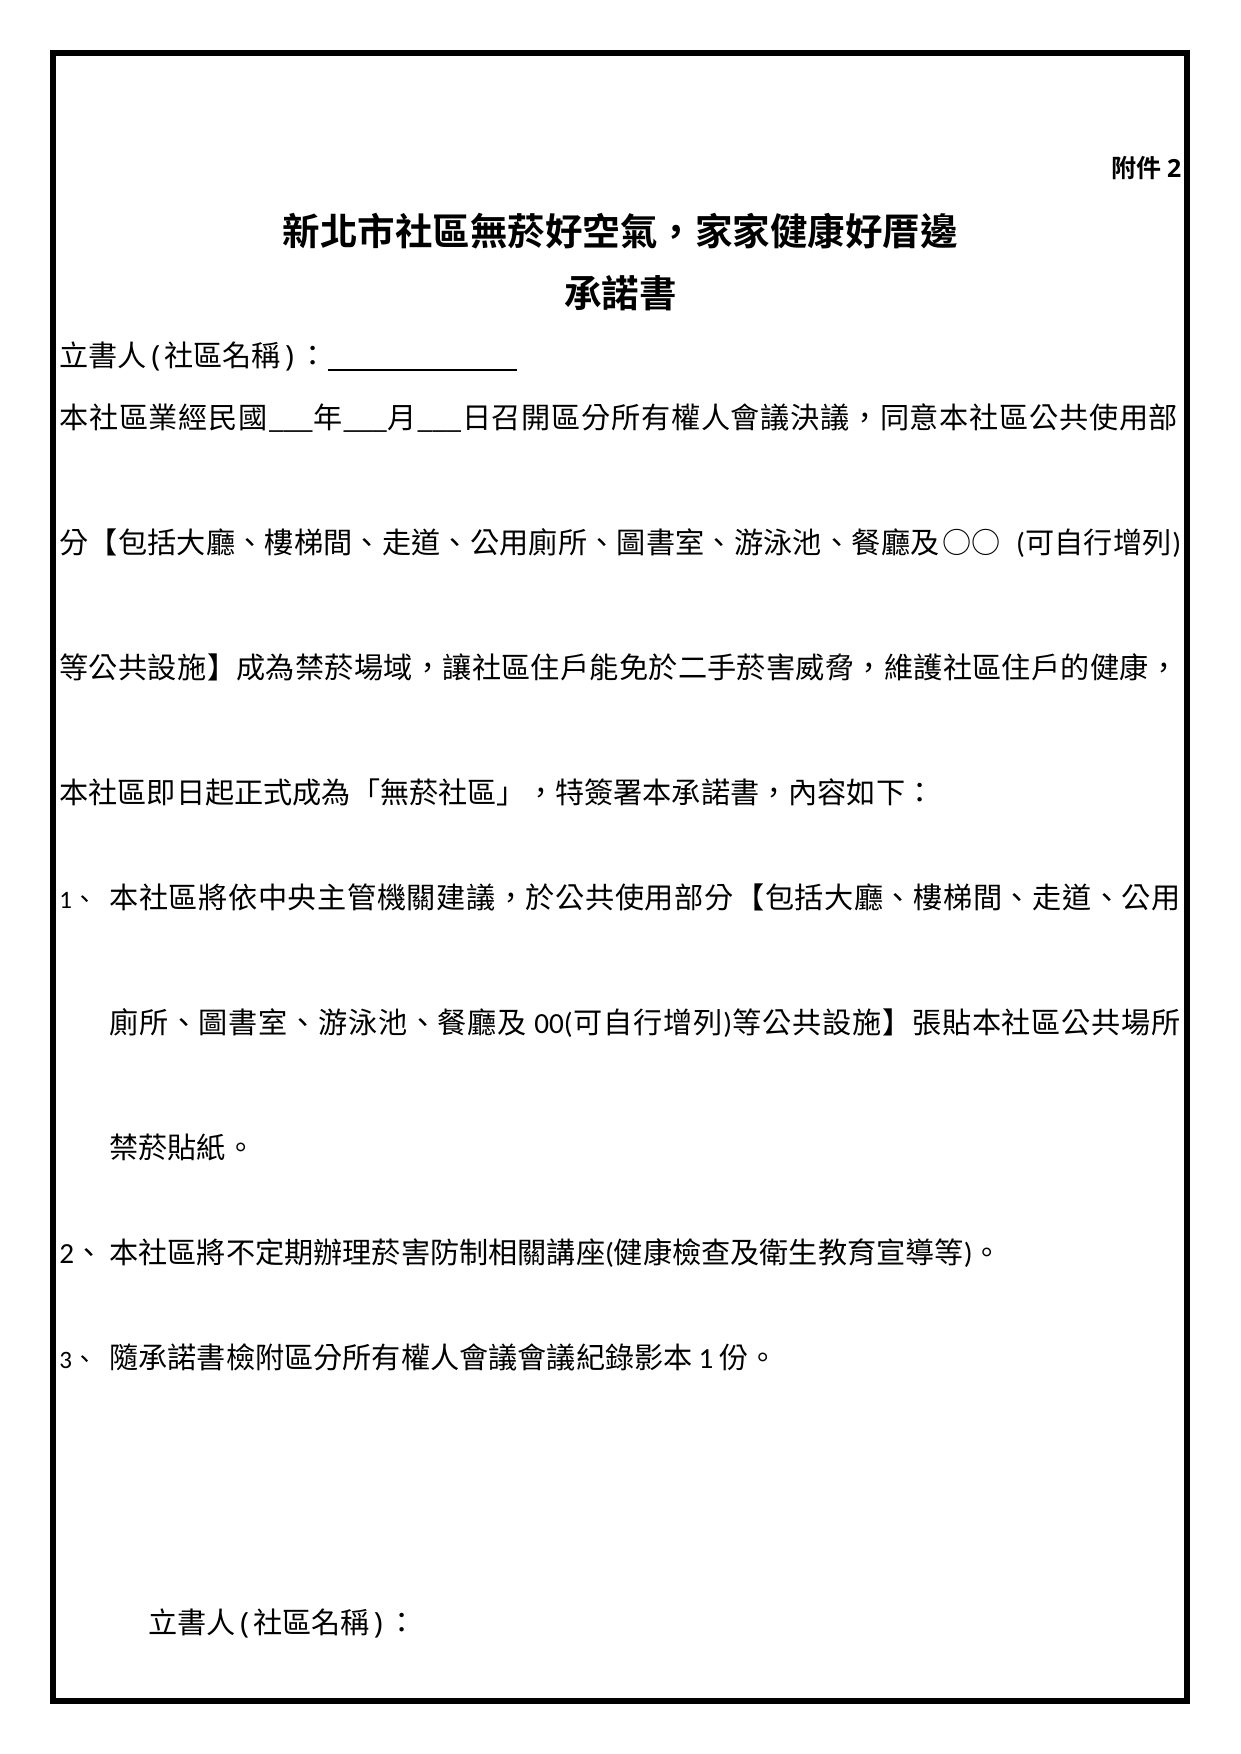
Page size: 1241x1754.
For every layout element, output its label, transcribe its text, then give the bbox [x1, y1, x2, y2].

text 本社區業經民國___年___月___日召開區分所有權人會議決議，同意本社區公共使用部分【包括大廳、樓梯間、走道、公用廁所、圖書室、游泳池、餐廳及○○ (可自行增列)等公共設施】成為禁菸場域，讓社區住戶能免於二手菸害威脅，維護社區住戶的健康，本社區即日起正式成為「無菸社區」，特簽署本承諾書，內容如下： [59, 374, 1181, 812]
list 本社區將依中央主管機關建議，於公共使用部分【包括大廳、樓梯間、走道、公用廁所、圖書室、游泳池、餐廳及00(可自行增列)等公共設施】張貼本社區公共場所禁菸貼紙。 [59, 854, 1181, 1167]
text 附件2 [59, 124, 1181, 187]
table_header 立書人(社區名稱)： [145, 1579, 647, 1664]
text 新北市社區無菸好空氣，家家健康好厝邊 [59, 187, 1181, 249]
table_header [647, 1579, 1095, 1664]
text 立書人(社區名稱)： [59, 312, 1181, 374]
list 本社區將不定期辦理菸害防制相關講座(健康檢查及衛生教育宣導等)。 [59, 1209, 1181, 1272]
list 隨承諾書檢附區分所有權人會議會議紀錄影本1份。 [59, 1314, 1181, 1376]
text 承諾書 [59, 249, 1181, 312]
